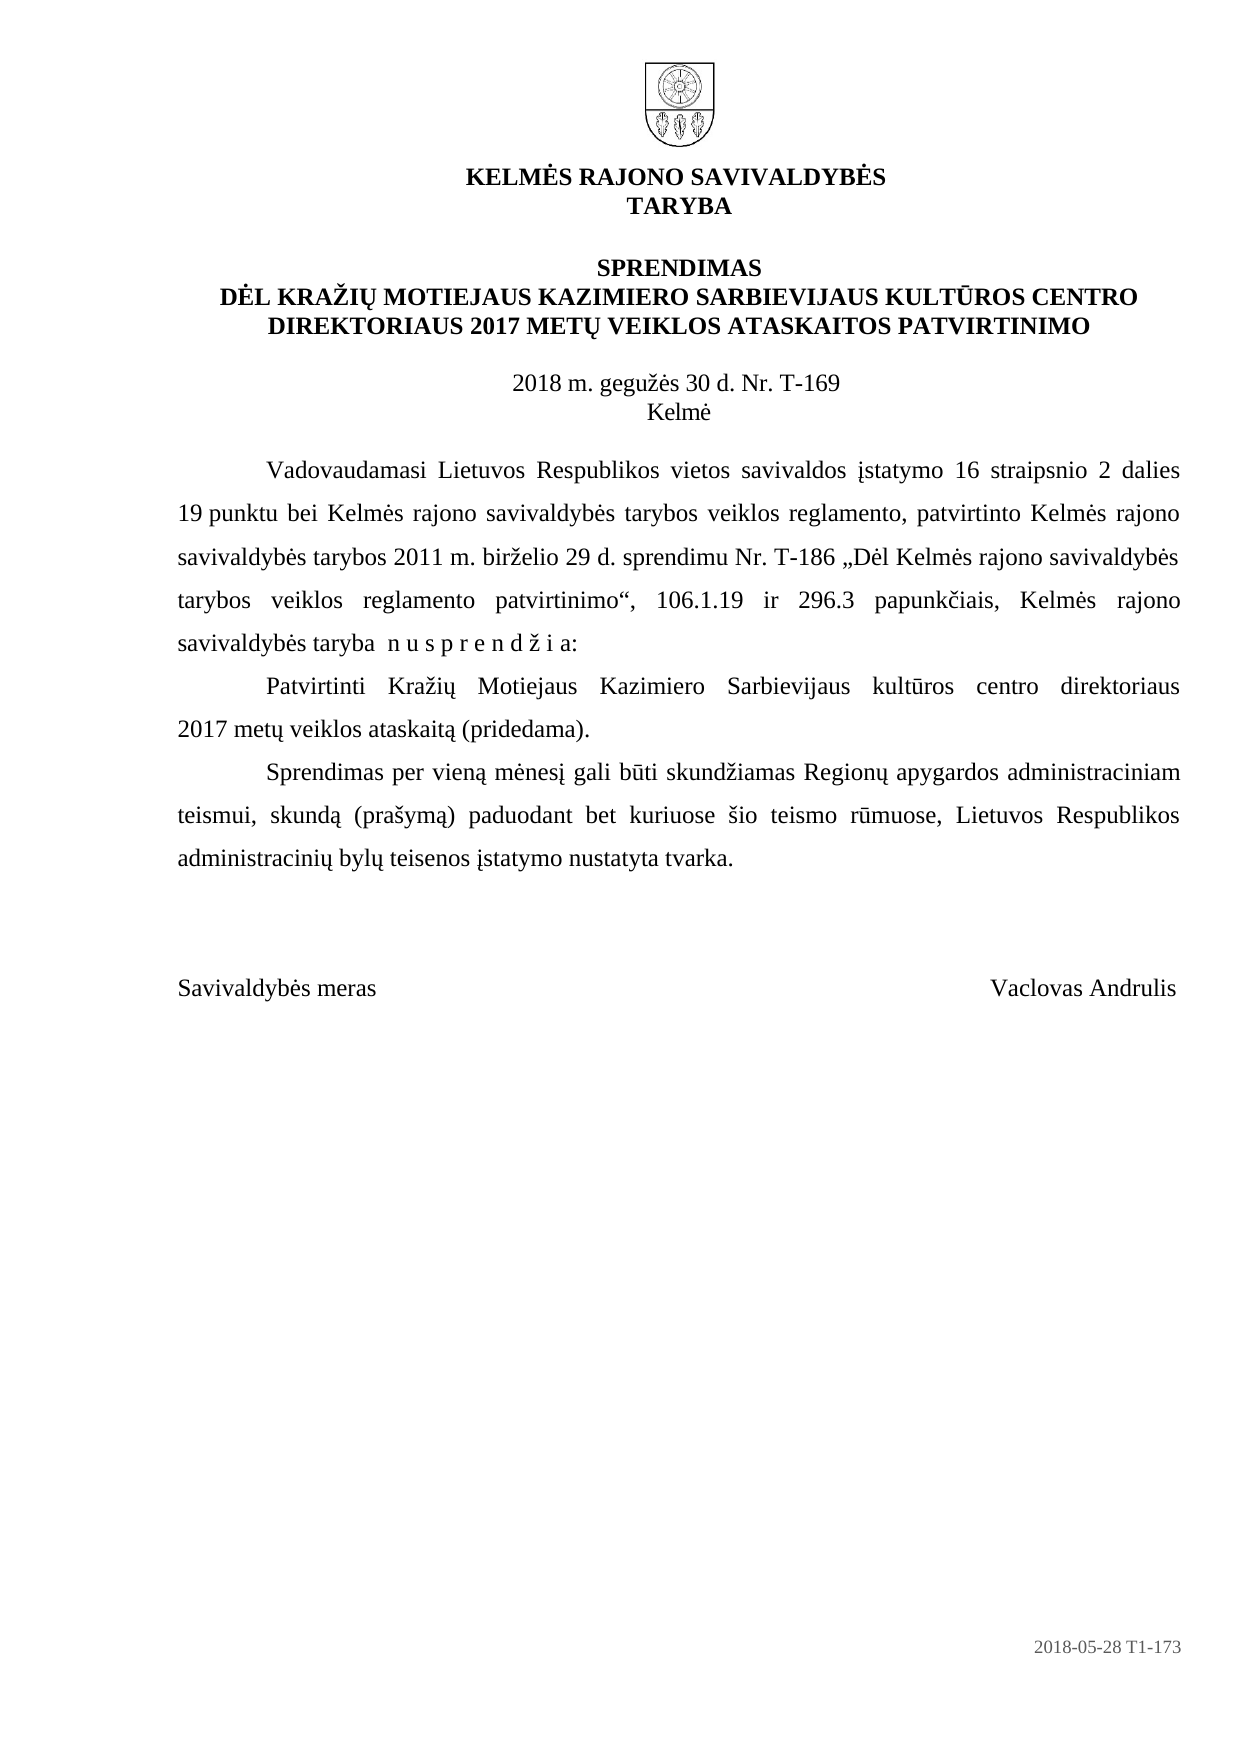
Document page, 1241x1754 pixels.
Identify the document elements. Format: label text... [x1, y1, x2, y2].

text SPRENDIMAS [177, 253, 1181, 282]
text Sprendimas per vieną mėnesį gali būti skundžiamas Regionų apygardos administraciniam teismui, skundą (prašymą) paduodant bet kuriuose šio teismo rūmuose, Lietuvos Respublikos administracinių bylų teisenos įstatymo nustatyta tvarka. [177, 757, 1181, 872]
text TARYBA [177, 191, 1181, 220]
text Vadovaudamasi Lietuvos Respublikos vietos savivaldos įstatymo 16 straipsnio 2 dalies 19 punktu bei Kelmės rajono savivaldybės tarybos veiklos reglamento, patvirtinto Kelmės rajono savivaldybės tarybos 2011 m. birželio 29 d. sprendimu Nr. T-186 „Dėl Kelmės rajono savivaldybės tarybos veiklos reglamento patvirtinimo“, 106.1.19 ir 296.3 papunkčiais, Kelmės rajono savivaldybės taryba nusprendžia: [177, 455, 1181, 657]
text 2018 m. gegužės 30 d. Nr. T-169 [177, 368, 1181, 397]
text Savivaldybės meras Vaclovas Andrulis [177, 973, 1181, 1002]
text Patvirtinti Kražių Motiejaus Kazimiero Sarbievijaus kultūros centro direktoriaus 2017 metų veiklos ataskaitą (pridedama). [177, 671, 1181, 743]
text Kelmė [177, 397, 1181, 426]
subtitle KELMĖS RAJONO SAVIVALDYBĖS [177, 162, 1181, 191]
text DĖL KRAŽIŲ MOTIEJAUS KAZIMIERO SARBIEVIJAUS KULTŪROS CENTRO DIREKTORIAUS 2017 METŲ VEIKLOS ATASKAITOS PATVIRTINIMO [177, 282, 1181, 340]
